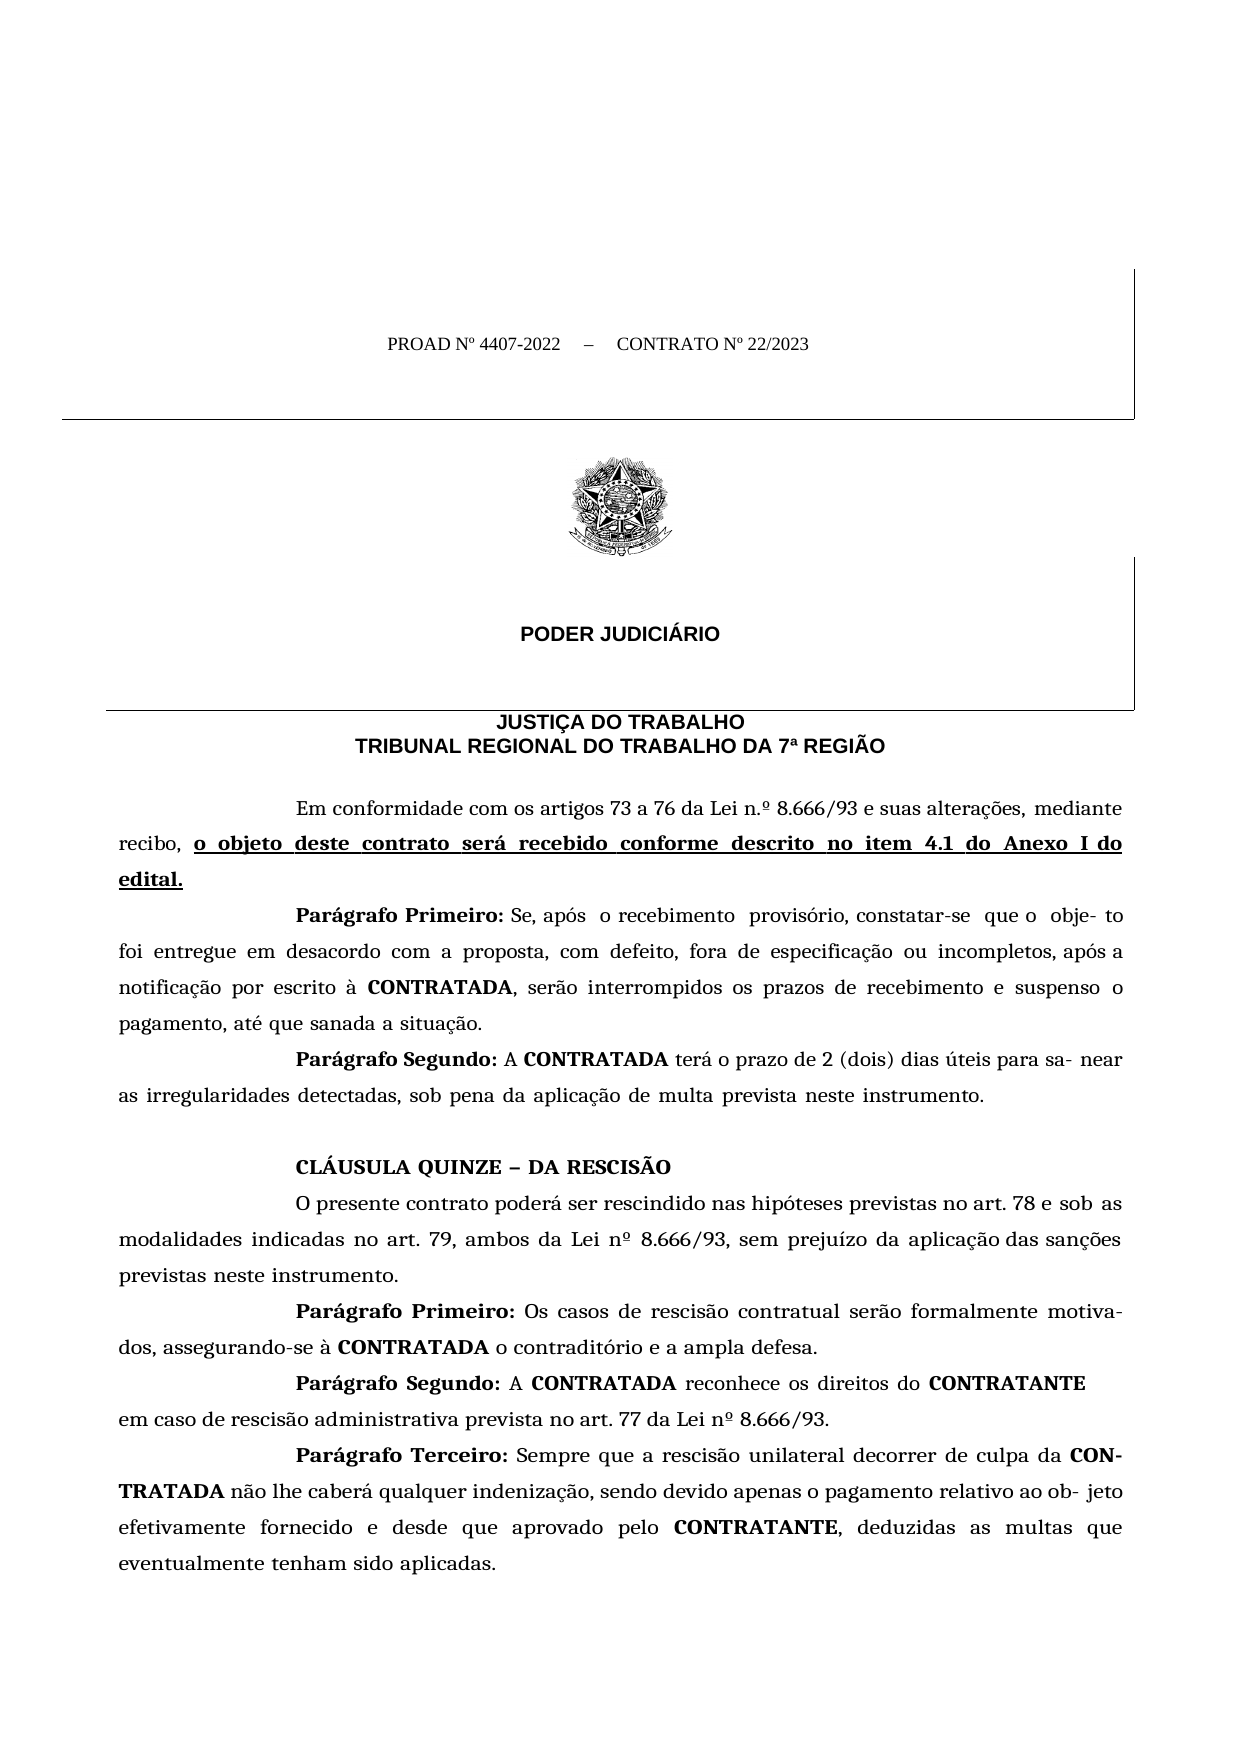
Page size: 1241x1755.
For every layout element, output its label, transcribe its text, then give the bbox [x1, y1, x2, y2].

text Parágrafo Primeiro: Os casos de rescisão contratual serão formalmente motiva- dos, assegurando-se à CONTRATADA o contraditório e a ampla defesa. [118, 1300, 1123, 1360]
text Parágrafo Primeiro: Se, após o recebimento provisório, constatar-se que o obje- to foi entregue em desacordo com a proposta, com defeito, fora de especificação ou incompletos, após a notificação por escrito à CONTRATADA, serão interrompidos os prazos de recebimento e suspenso o pagamento, até que sanada a situação. [118, 904, 1123, 1036]
text O presente contrato poderá ser rescindido nas hipóteses previstas no art. 78 e sob as modalidades indicadas no art. 79, ambos da Lei nº 8.666/93, sem prejuízo da aplicação das sanções previstas neste instrumento. [118, 1192, 1122, 1288]
text Em conformidade com os artigos 73 a 76 da Lei n.º 8.666/93 e suas alterações, mediante recibo, o objeto deste contrato será recebido conforme descrito no item 4.1 do Anexo I do edital. [118, 796, 1122, 892]
text Parágrafo Segundo: A CONTRATADA reconhece os direitos do CONTRATANTE [296, 1372, 1134, 1396]
text Parágrafo Terceiro: Sempre que a rescisão unilateral decorrer de culpa da CON- TRATADA não lhe caberá qualquer indenização, sendo devido apenas o pagamento relativo ao ob- jeto efetivamente fornecido e desde que aprovado pelo CONTRATANTE, deduzidas as multas que eventualmente tenham sido aplicadas. [118, 1444, 1123, 1576]
text Parágrafo Segundo: A CONTRATADA terá o prazo de 2 (dois) dias úteis para sa- near as irregularidades detectadas, sob pena da aplicação de multa prevista neste instrumento. [118, 1048, 1123, 1108]
text em caso de rescisão administrativa prevista no art. 77 da Lei nº 8.666/93. [118, 1408, 1134, 1432]
subtitle CLÁUSULA QUINZE – DA RESCISÃO [296, 1156, 1134, 1180]
